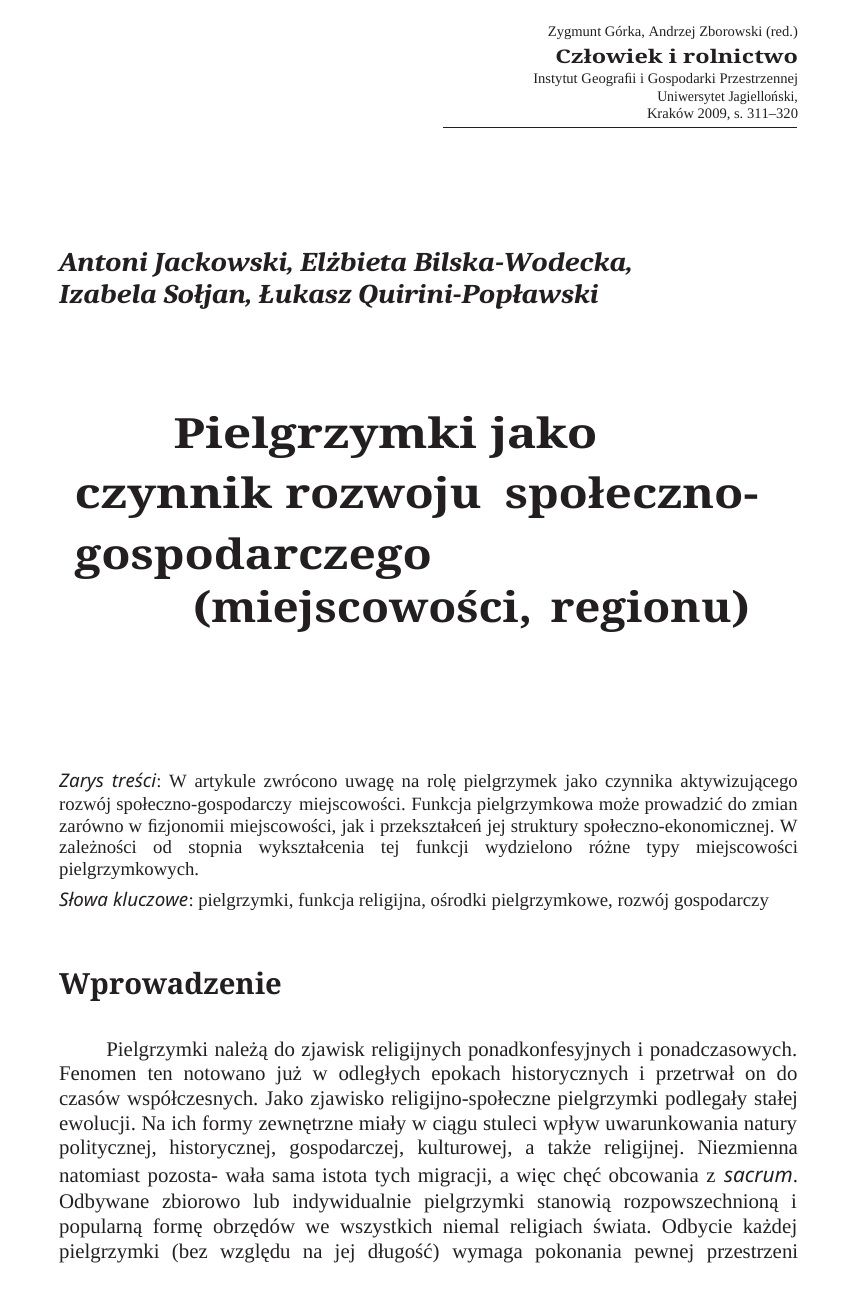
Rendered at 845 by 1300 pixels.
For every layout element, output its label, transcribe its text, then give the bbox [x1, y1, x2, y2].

subtitle Wprowadzenie [59, 963, 809, 1003]
text Zygmunt Górka, Andrzej Zborowski (red.) [48, 23, 798, 40]
text Antoni Jackowski, Elżbieta Bilska-Wodecka, Izabela Sołjan, Łukasz Quirini-Popławski [59, 247, 640, 310]
text Zarys treści: W artykule zwrócono uwagę na rolę pielgrzymek jako czynnika aktywizującego rozwój społeczno-gospodarczy miejscowości. Funkcja pielgrzymkowa może prowadzić do zmian zarówno w ﬁzjonomii miejscowości, jak i przekształceń jej struktury społeczno-ekonomicznej. W zależności od stopnia wykształcenia tej funkcji wydzielono różne typy miejscowości pielgrzymkowych. [59, 767, 798, 879]
text Uniwersytet Jagielloński, Kraków 2009, s. 311–320 [645, 88, 798, 122]
text Pielgrzymki należą do zjawisk religijnych ponadkonfesyjnych i ponadczasowych. Fenomen ten notowano już w odległych epokach historycznych i przetrwał on do czasów współczesnych. Jako zjawisko religijno-społeczne pielgrzymki podlegały stałej ewolucji. Na ich formy zewnętrzne miały w ciągu stuleci wpływ uwarunkowania natury politycznej, historycznej, gospodarczej, kulturowej, a także religijnej. Niezmienna natomiast pozosta- wała sama istota tych migracji, a więc chęć obcowania z sacrum. Odbywane zbiorowo lub indywidualnie pielgrzymki stanowią rozpowszechnioną i popularną formę obrzędów we wszystkich niemal religiach świata. Odbycie każdej pielgrzymki (bez względu na jej długość) wymaga pokonania pewnej przestrzeni [59, 1036, 798, 1263]
text (miejscowości, regionu) [193, 584, 809, 631]
text Pielgrzymki jako czynnik rozwoju społeczno-gospodarczego [74, 404, 783, 581]
text Instytut Geograﬁi i Gospodarki Przestrzennej [48, 70, 798, 87]
text Człowiek i rolnictwo [48, 43, 798, 68]
text Słowa kluczowe: pielgrzymki, funkcja religijna, ośrodki pielgrzymkowe, rozwój gospodarczy [59, 886, 809, 912]
